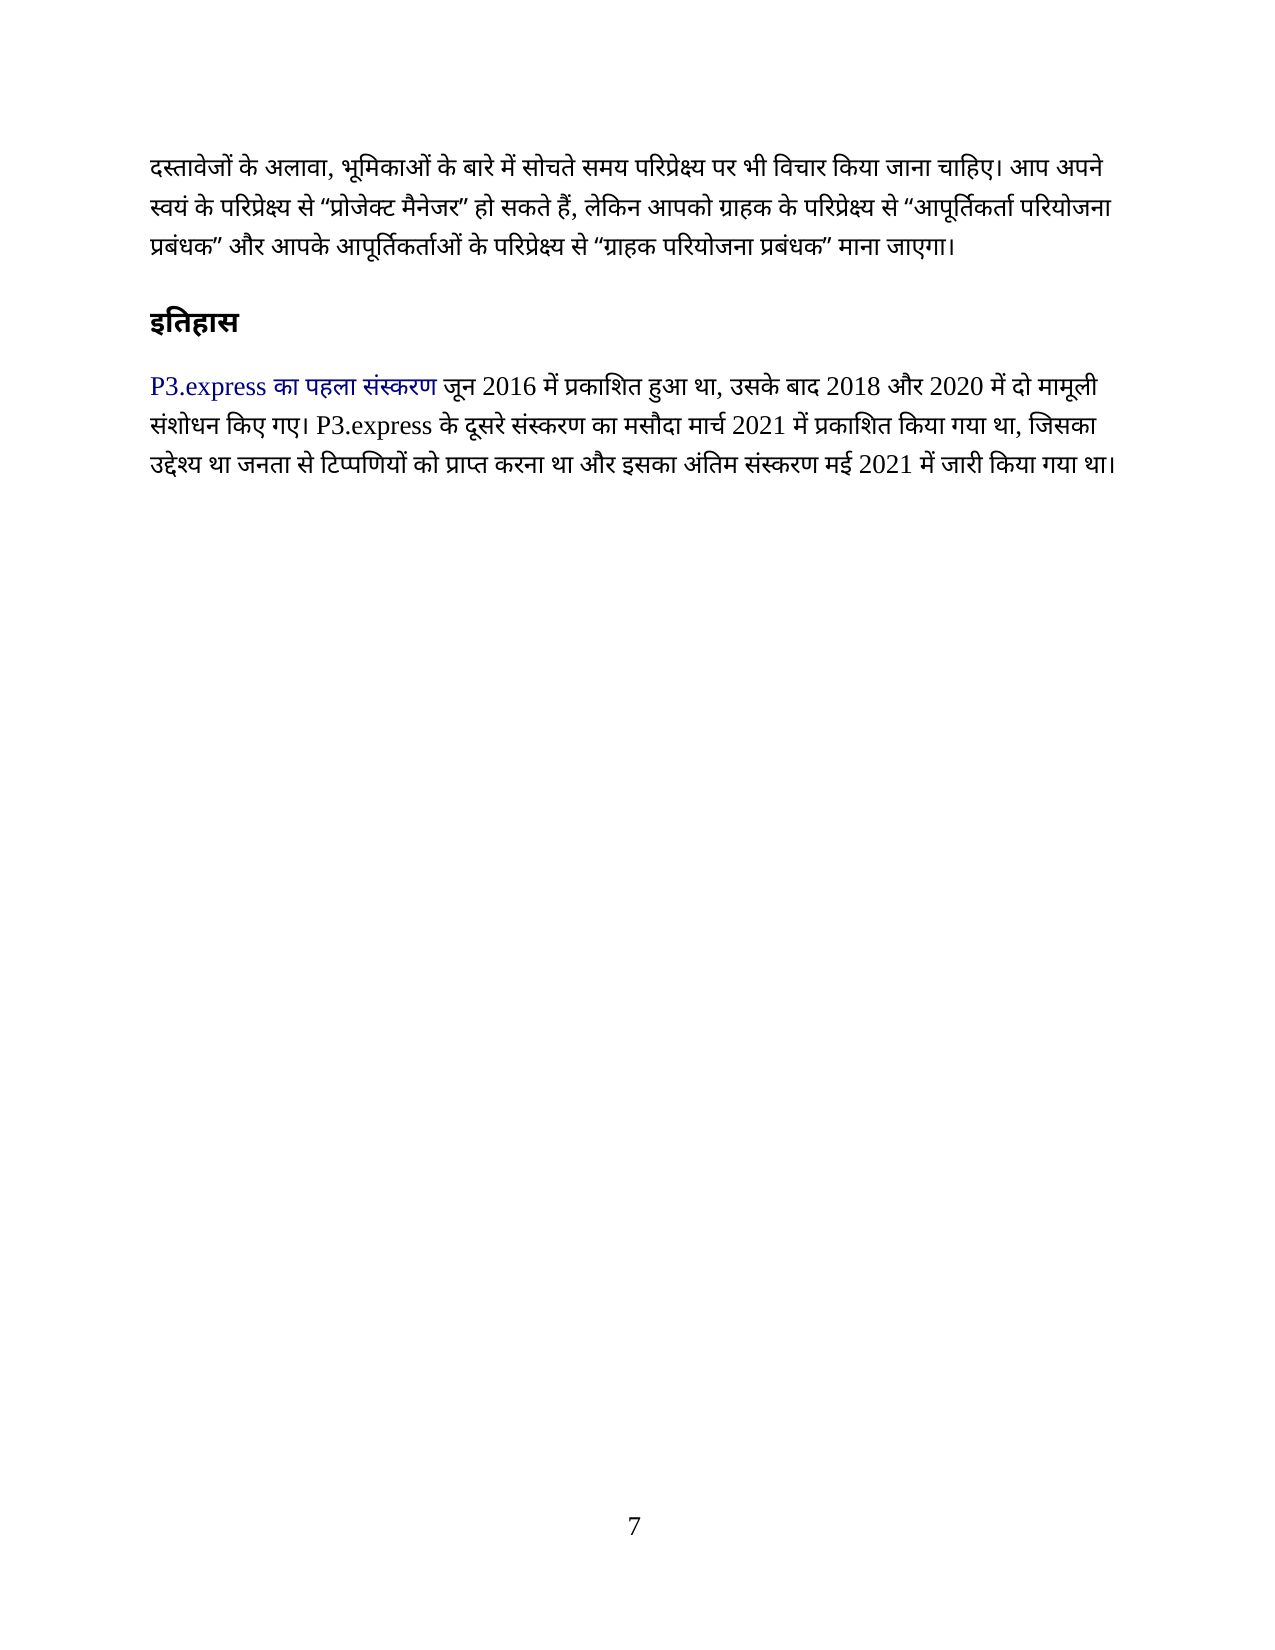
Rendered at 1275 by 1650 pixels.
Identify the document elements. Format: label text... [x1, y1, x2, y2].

text P3.express का पहला संस्करण जून 2016 में प्रकाशित हुआ था, उसके बाद 2018 और 2020 में दो मामूली संशोधन किए गए। P3.express के दूसरे संस्करण का मसौदा मार्च 2021 में प्रकाशित किया गया था, जिसका उद्देश्य था जनता से टिप्पणियों को प्राप्त करना था और इसका अंतिम संस्करण मई 2021 में जारी किया गया था। [150, 368, 1125, 481]
text दस्तावेजों के अलावा, भूमिकाओं के बारे में सोचते समय परिप्रेक्ष्य पर भी विचार किया जाना चाहिए। आप अपने स्वयं के परिप्रेक्ष्य से “प्रोजेक्ट मैनेजर” हो सकते हैं, लेकिन आपको ग्राहक के परिप्रेक्ष्य से “आपूर्तिकर्ता परियोजना प्रबंधक” और आपके आपूर्तिकर्ताओं के परिप्रेक्ष्य से “ग्राहक परियोजना प्रबंधक” माना जाएगा। [150, 150, 1125, 262]
subtitle इतिहास [150, 301, 1125, 341]
